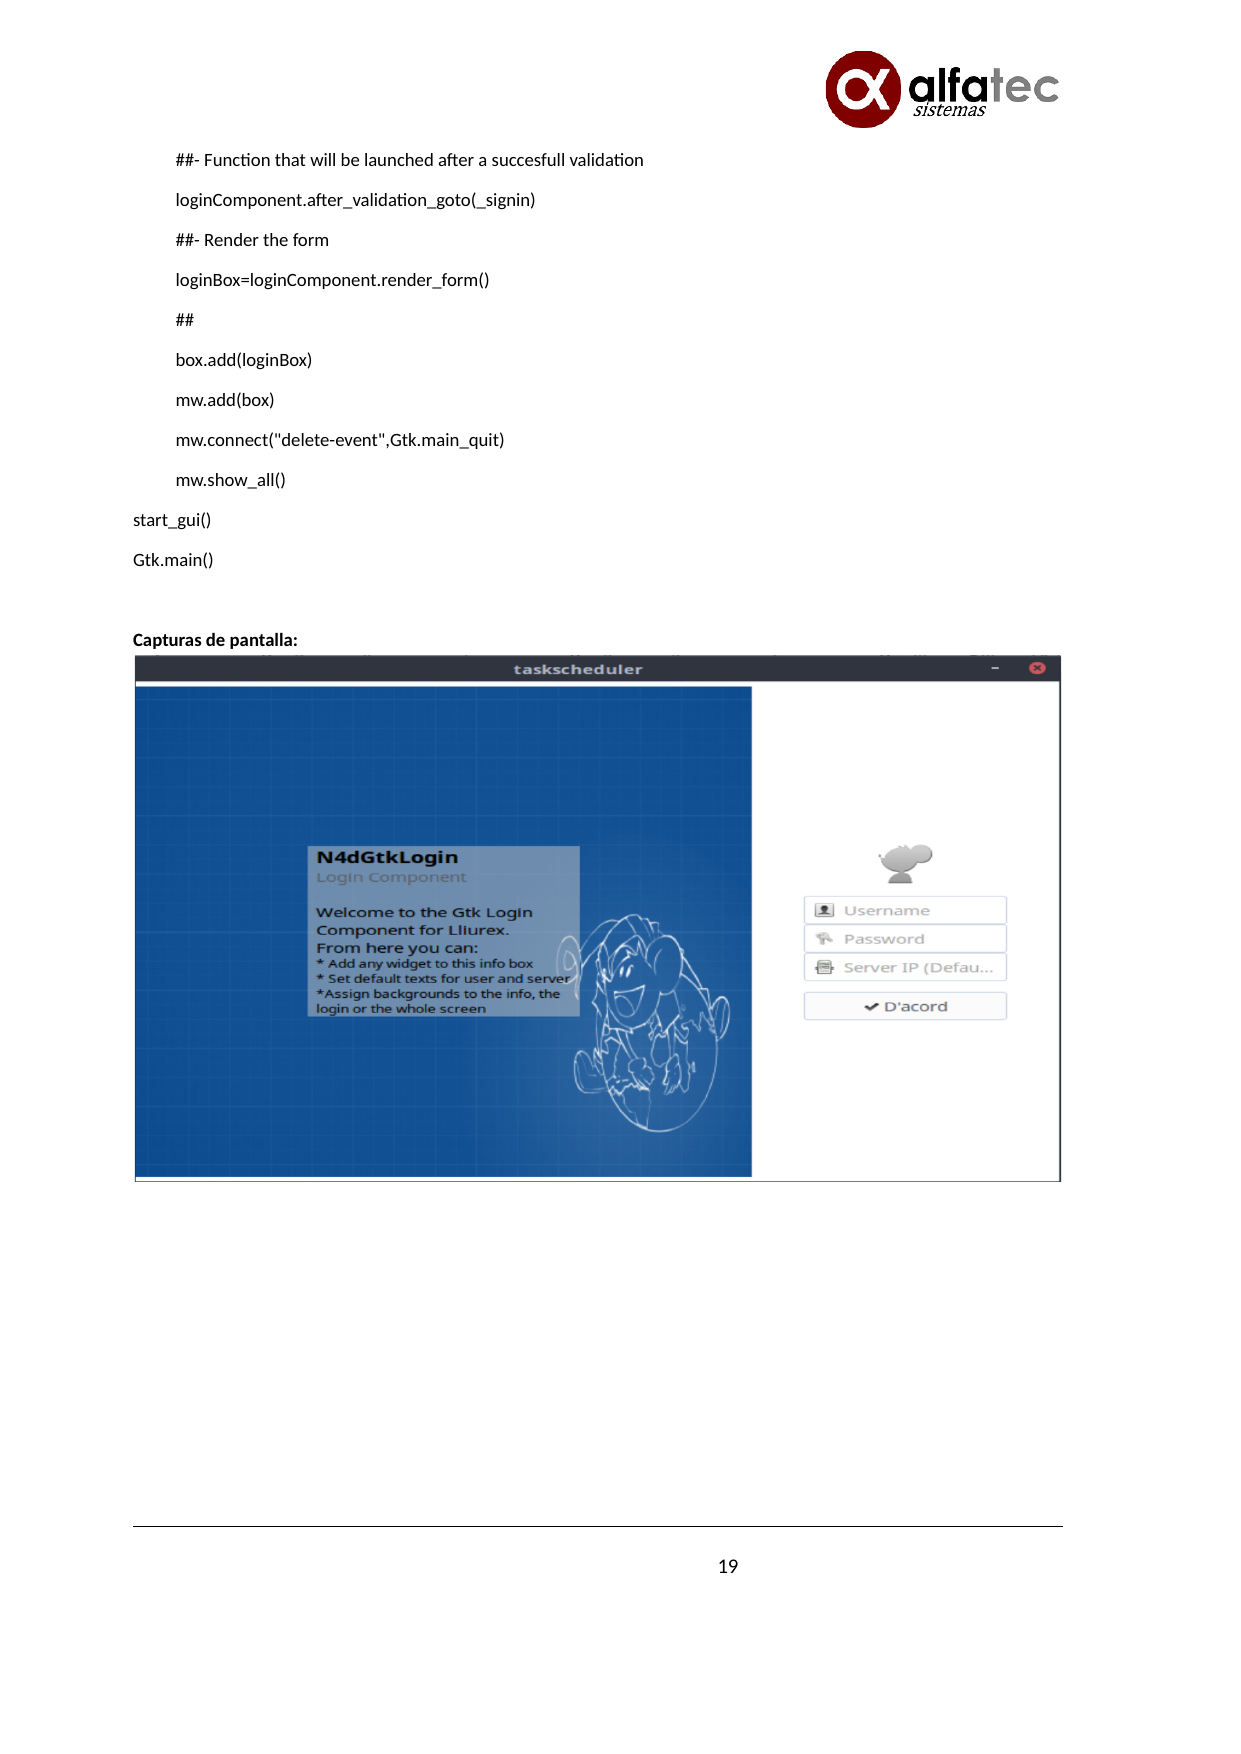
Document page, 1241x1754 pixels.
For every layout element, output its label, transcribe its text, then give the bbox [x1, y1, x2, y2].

text Capturas de pantalla: [133, 628, 1059, 651]
text mw.show_all() [133, 468, 1059, 491]
text loginBox=loginComponent.render_form() [133, 268, 1059, 291]
text loginComponent.after_validation_goto(_signin) [133, 188, 1059, 211]
text Gtk.main() [133, 548, 1059, 571]
text ## [133, 308, 1059, 331]
text mw.connect("delete-event",Gtk.main_quit) [133, 428, 1059, 451]
text start_gui() [133, 508, 1059, 531]
picture [825, 51, 1061, 128]
text ##- Function that will be launched after a succesfull validation [133, 148, 1059, 171]
text mw.add(box) [133, 388, 1059, 411]
text box.add(loginBox) [133, 348, 1059, 371]
text ##- Render the form [133, 228, 1059, 251]
picture [134, 655, 1062, 1182]
